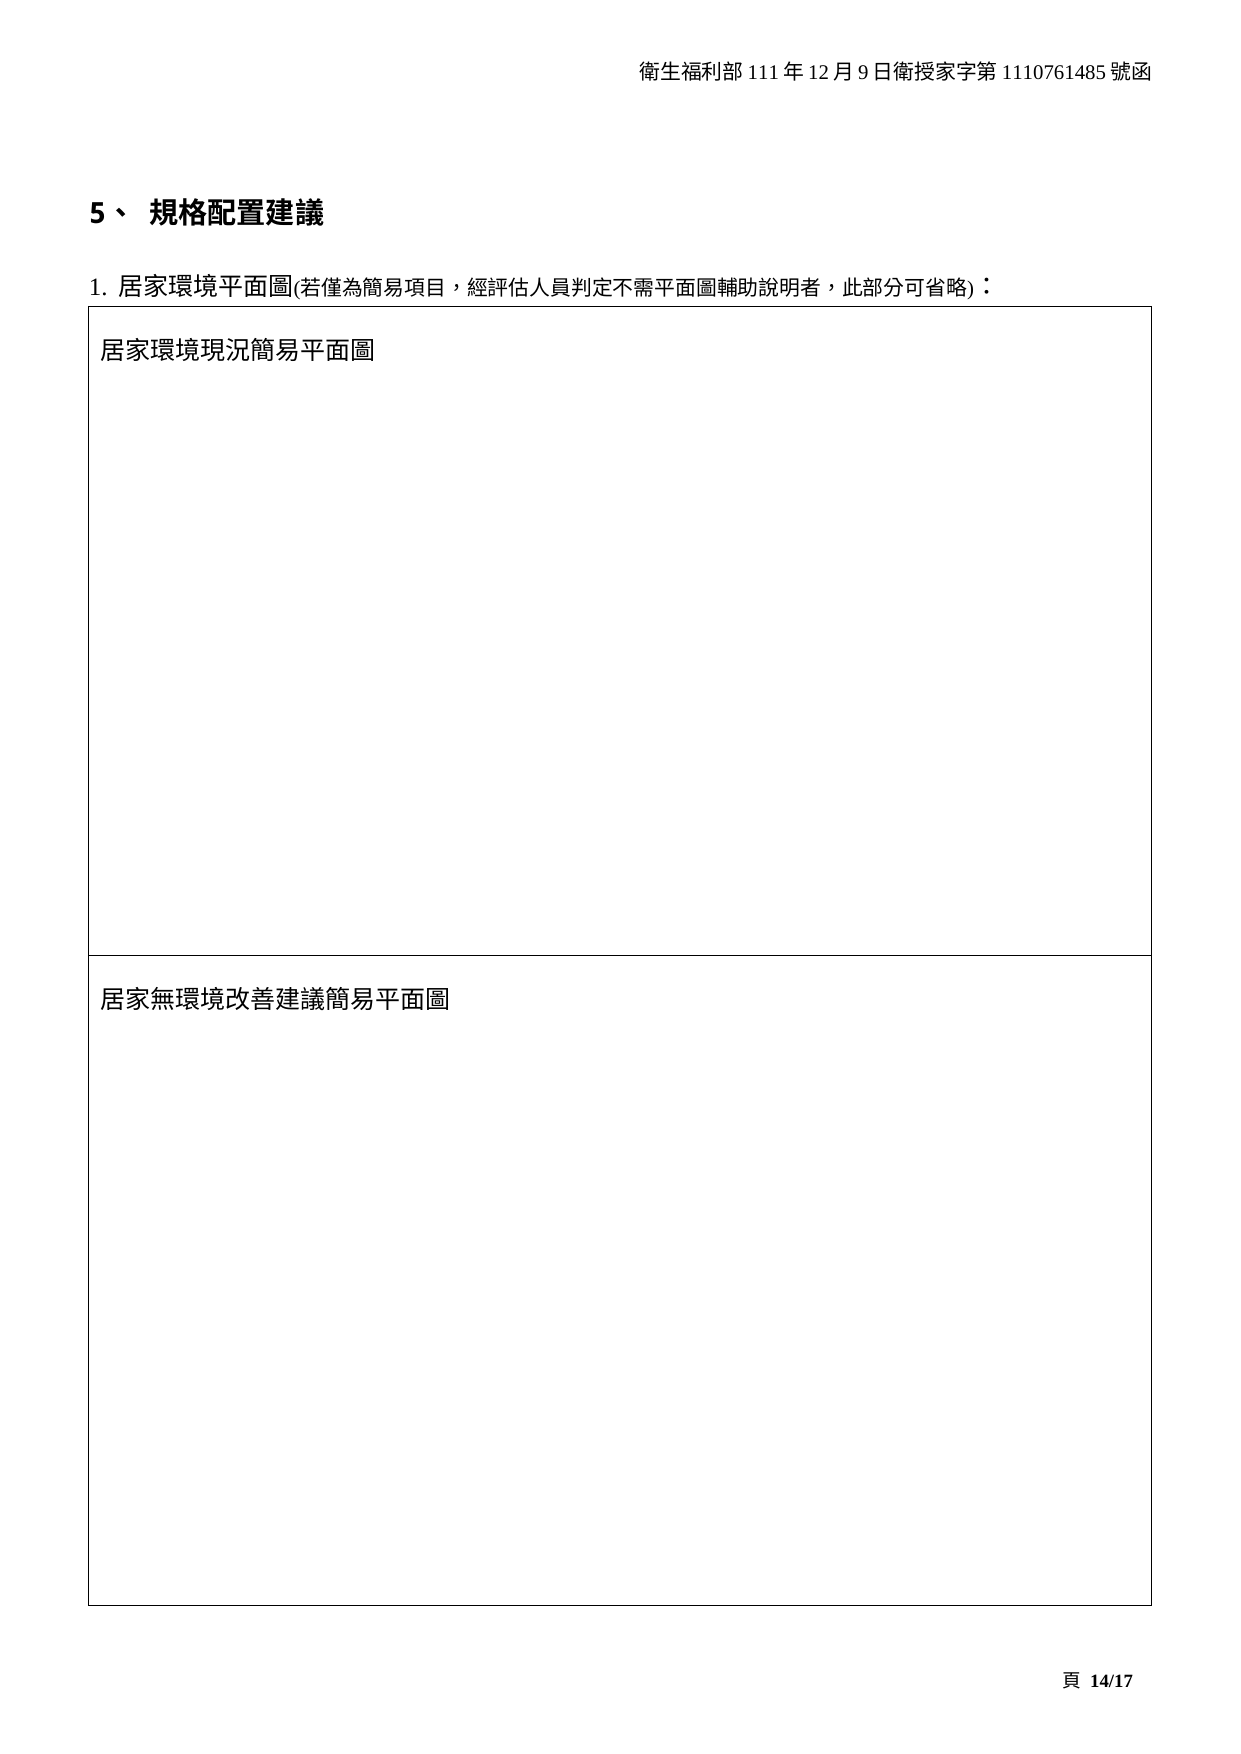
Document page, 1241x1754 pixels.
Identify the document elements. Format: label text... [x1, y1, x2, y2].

list 居家環境平面圖(若僅為簡易項目，經評估人員判定不需平面圖輔助說明者，此部分可省略)： [89, 243, 1152, 306]
list 規格配置建議 [89, 169, 1152, 232]
table_header 居家環境現況簡易平面圖 [89, 307, 1151, 955]
table_cell 居家無環境改善建議簡易平面圖 [89, 956, 1151, 1605]
